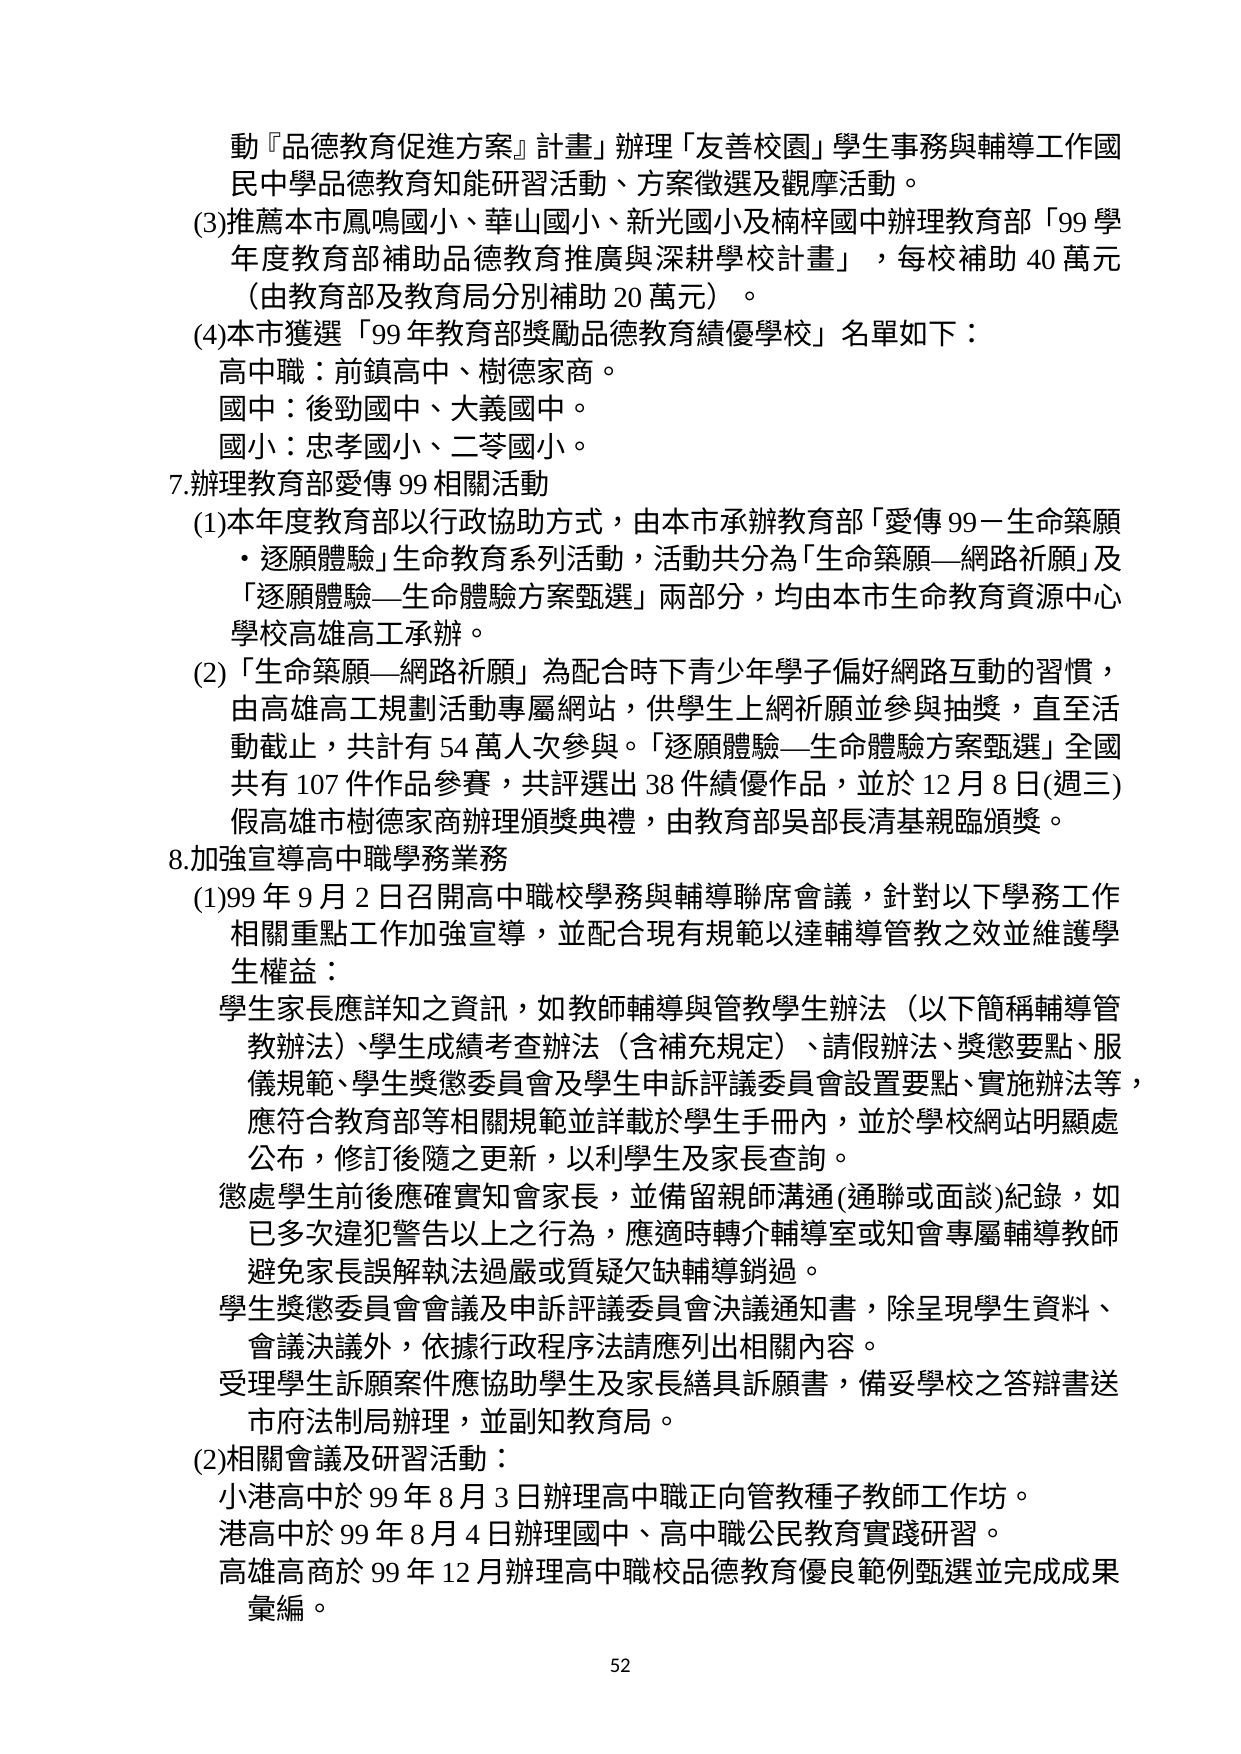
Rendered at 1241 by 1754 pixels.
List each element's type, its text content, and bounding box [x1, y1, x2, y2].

text (4)本市獲選「99年教育部獎勵品德教育績優學校」名單如下： [193, 314, 1122, 352]
text 高中職：前鎮高中、樹德家商。 [218, 352, 1122, 389]
text 小港高中於99年8月3日辦理高中職正向管教種子教師工作坊。 [218, 1477, 1122, 1514]
text (2)相關會議及研習活動： [193, 1439, 1122, 1477]
text (1)99年9月2日召開高中職校學務與輔導聯席會議，針對以下學務工作相關重點工作加強宣導，並配合現有規範以達輔導管教之效並維護學生權益： [193, 877, 1122, 989]
text 學生獎懲委員會會議及申訴評議委員會決議通知書，除呈現學生資料、會議決議外，依據行政程序法請應列出相關內容。 [218, 1289, 1122, 1364]
text (2)「生命築願—網路祈願」為配合時下青少年學子偏好網路互動的習慣，由高雄高工規劃活動專屬網站，供學生上網祈願並參與抽獎，直至活動截止，共計有54萬人次參與。「逐願體驗—生命體驗方案甄選」全國共有107件作品參賽，共評選出38件績優作品，並於12月8日(週三)假高雄市樹德家商辦理頒獎典禮，由教育部吳部長清基親臨頒獎。 [193, 652, 1122, 839]
text 受理學生訴願案件應協助學生及家長繕具訴願書，備妥學校之答辯書送市府法制局辦理，並副知教育局。 [218, 1364, 1122, 1439]
text 高雄高商於99年12月辦理高中職校品德教育優良範例甄選並完成成果彙編。 [218, 1552, 1122, 1627]
text 8.加強宣導高中職學務業務 [168, 839, 1122, 877]
text (1)本年度教育部以行政協助方式，由本市承辦教育部「愛傳99－生命築願‧逐願體驗」生命教育系列活動，活動共分為「生命築願—網路祈願」及「逐願體驗—生命體驗方案甄選」兩部分，均由本市生命教育資源中心學校高雄高工承辦。 [193, 502, 1122, 652]
text 7.辦理教育部愛傳99相關活動 [168, 464, 1122, 502]
text 動『品德教育促進方案』計畫」辦理「友善校園」學生事務與輔導工作國民中學品德教育知能研習活動、方案徵選及觀摩活動。 [193, 127, 1122, 202]
text 國小：忠孝國小、二苓國小。 [218, 427, 1122, 464]
text 懲處學生前後應確實知會家長，並備留親師溝通(通聯或面談)紀錄，如已多次違犯警告以上之行為，應適時轉介輔導室或知會專屬輔導教師，避免家長誤解執法過嚴或質疑欠缺輔導銷過。 [218, 1177, 1122, 1289]
text (3)推薦本市鳳鳴國小、華山國小、新光國小及楠梓國中辦理教育部「99學年度教育部補助品德教育推廣與深耕學校計畫」，每校補助40萬元（由教育部及教育局分別補助20萬元）。 [193, 202, 1122, 314]
text 港高中於99年8月4日辦理國中、高中職公民教育實踐研習。 [218, 1514, 1122, 1552]
text 學生家長應詳知之資訊，如教師輔導與管教學生辦法（以下簡稱輔導管教辦法）、學生成績考查辦法（含補充規定）、請假辦法、獎懲要點、服儀規範、學生獎懲委員會及學生申訴評議委員會設置要點、實施辦法等，應符合教育部等相關規範並詳載於學生手冊內，並於學校網站明顯處公布，修訂後隨之更新，以利學生及家長查詢。 [218, 989, 1122, 1177]
text 國中：後勁國中、大義國中。 [218, 389, 1122, 427]
